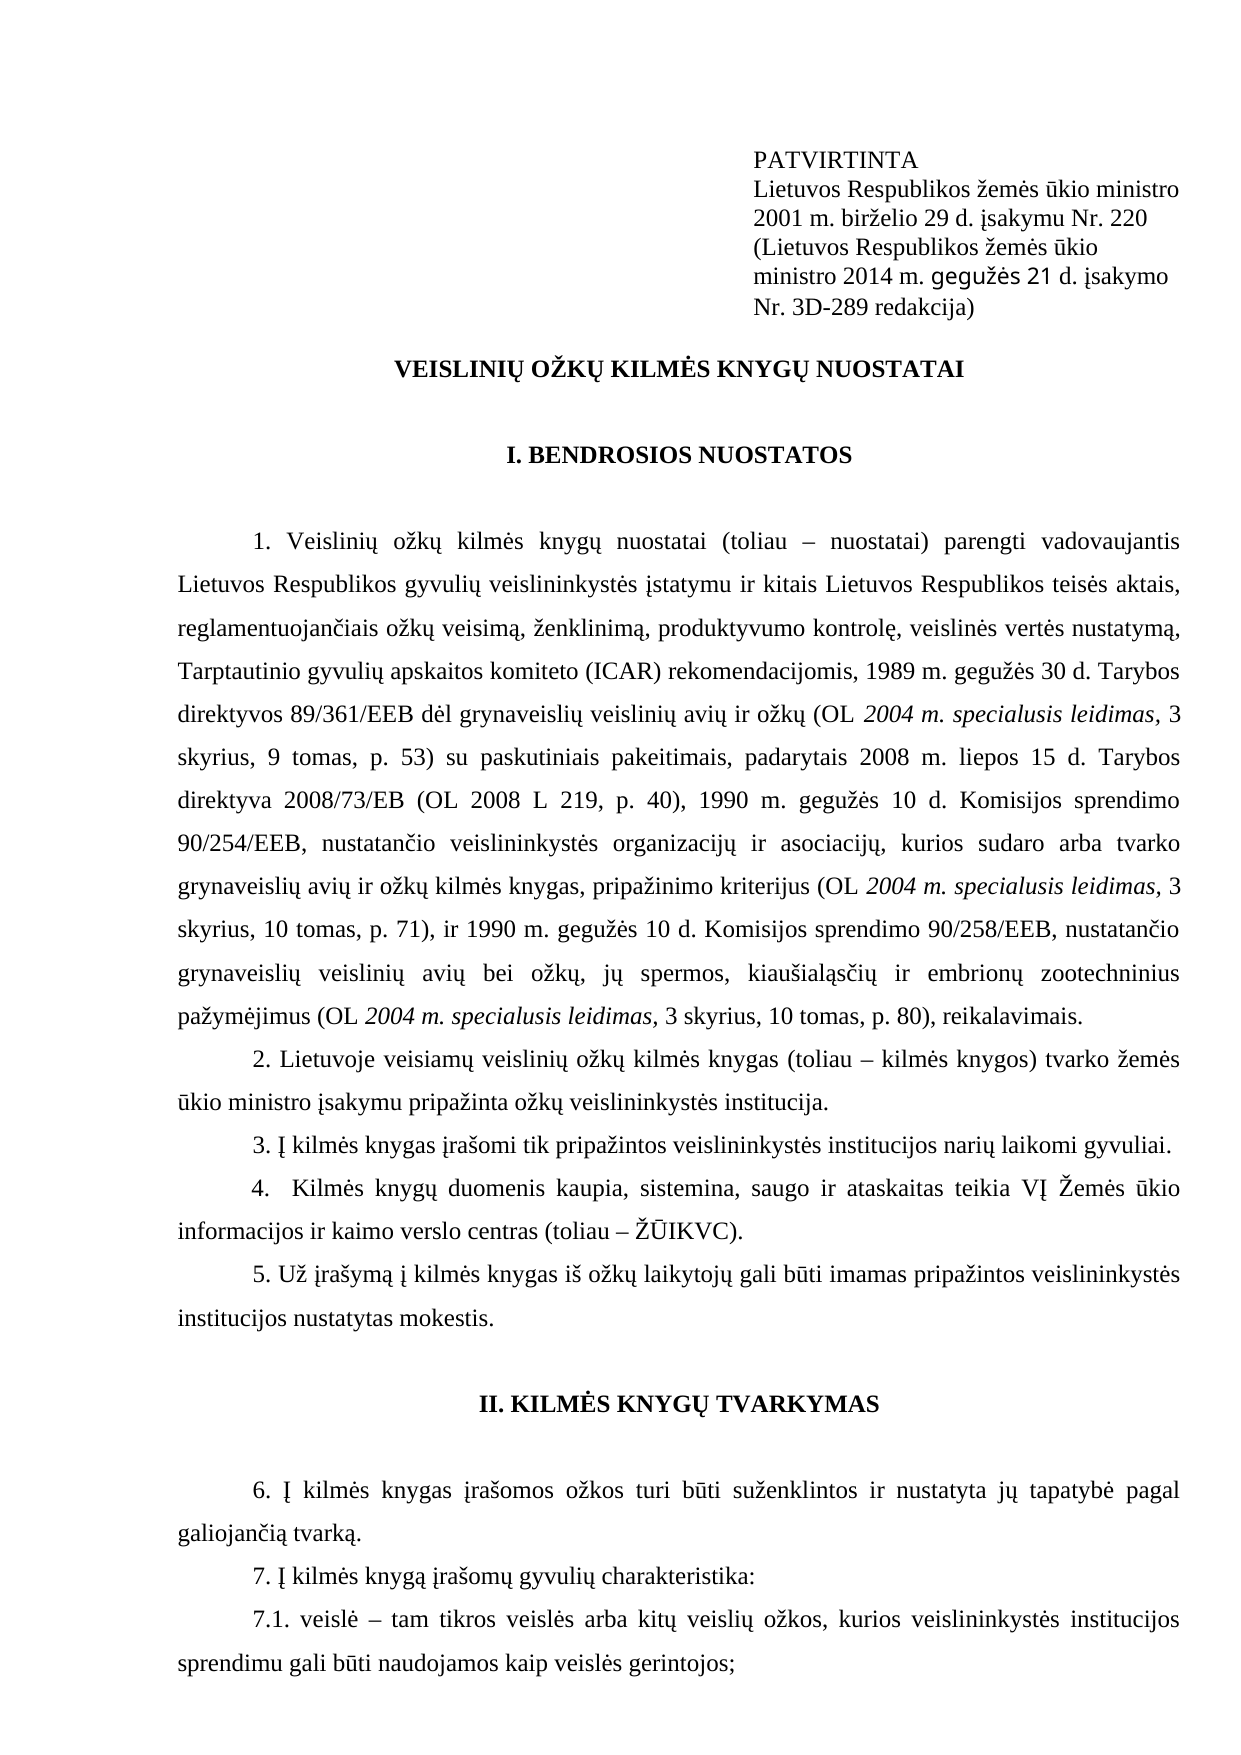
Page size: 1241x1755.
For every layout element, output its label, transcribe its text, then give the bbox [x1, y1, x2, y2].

text 3. Į kilmės knygas įrašomi tik pripažintos veislininkystės institucijos narių laikomi gyvuliai. [177, 1130, 1181, 1159]
text PATVIRTINTA [753, 145, 1181, 174]
text (Lietuvos Respublikos žemės ūkio ministro 2014 m. gegužės 21 d. įsakymo Nr. 3D-289 redakcija) [753, 232, 1181, 320]
text 7.1. veislė – tam tikros veislės arba kitų veislių ožkos, kurios veislininkystės institucijos sprendimu gali būti naudojamos kaip veislės gerintojos; [177, 1604, 1181, 1676]
text 4. Kilmės knygų duomenis kaupia, sistemina, saugo ir ataskaitas teikia VĮ Žemės ūkio informacijos ir kaimo verslo centras (toliau – ŽŪIKVC). [177, 1173, 1181, 1245]
text 5. Už įrašymą į kilmės knygas iš ožkų laikytojų gali būti imamas pripažintos veislininkystės institucijos nustatytas mokestis. [177, 1259, 1181, 1331]
text Veislinių OŽKŲ KILMĖS KNYGų NUOSTATAI [177, 354, 1181, 383]
text 7. Į kilmės knygą įrašomų gyvulių charakteristika: [177, 1561, 1181, 1590]
text II. KILMĖS KNYGų TVARKYMAS [177, 1389, 1181, 1418]
text Lietuvos Respublikos žemės ūkio ministro 2001 m. birželio 29 d. įsakymu Nr. 220 [753, 174, 1181, 232]
text 1. Veislinių ožkų kilmės knygų nuostatai (toliau – nuostatai) parengti vadovaujantis Lietuvos Respublikos gyvulių veislininkystės įstatymu ir kitais Lietuvos Respublikos teisės aktais, reglamentuojančiais ožkų veisimą, ženklinimą, produktyvumo kontrolę, veislinės vertės nustatymą, Tarptautinio gyvulių apskaitos komiteto (ICAR) rekomendacijomis, 1989 m. gegužės 30 d. Tarybos direktyvos 89/361/EEB dėl grynaveislių veislinių avių ir ožkų (OL 2004 m. specialusis leidimas, 3 skyrius, 9 tomas, p. 53) su paskutiniais pakeitimais, padarytais 2008 m. liepos 15 d. Tarybos direktyva 2008/73/EB (OL 2008 L 219, p. 40), 1990 m. gegužės 10 d. Komisijos sprendimo 90/254/EEB, nustatančio veislininkystės organizacijų ir asociacijų, kurios sudaro arba tvarko grynaveislių avių ir ožkų kilmės knygas, pripažinimo kriterijus (OL 2004 m. specialusis leidimas, 3 skyrius, 10 tomas, p. 71), ir 1990 m. gegužės 10 d. Komisijos sprendimo 90/258/EEB, nustatančio grynaveislių veislinių avių bei ožkų, jų spermos, kiaušialąsčių ir embrionų zootechninius pažymėjimus (OL 2004 m. specialusis leidimas, 3 skyrius, 10 tomas, p. 80), reikalavimais. [177, 526, 1181, 1029]
text 2. Lietuvoje veisiamų veislinių ožkų kilmės knygas (toliau – kilmės knygos) tvarko žemės ūkio ministro įsakymu pripažinta ožkų veislininkystės institucija. [177, 1044, 1181, 1116]
text I. BENDROSIOS NUOSTATOS [177, 440, 1181, 469]
text 6. Į kilmės knygas įrašomos ožkos turi būti suženklintos ir nustatyta jų tapatybė pagal galiojančią tvarką. [177, 1475, 1181, 1547]
